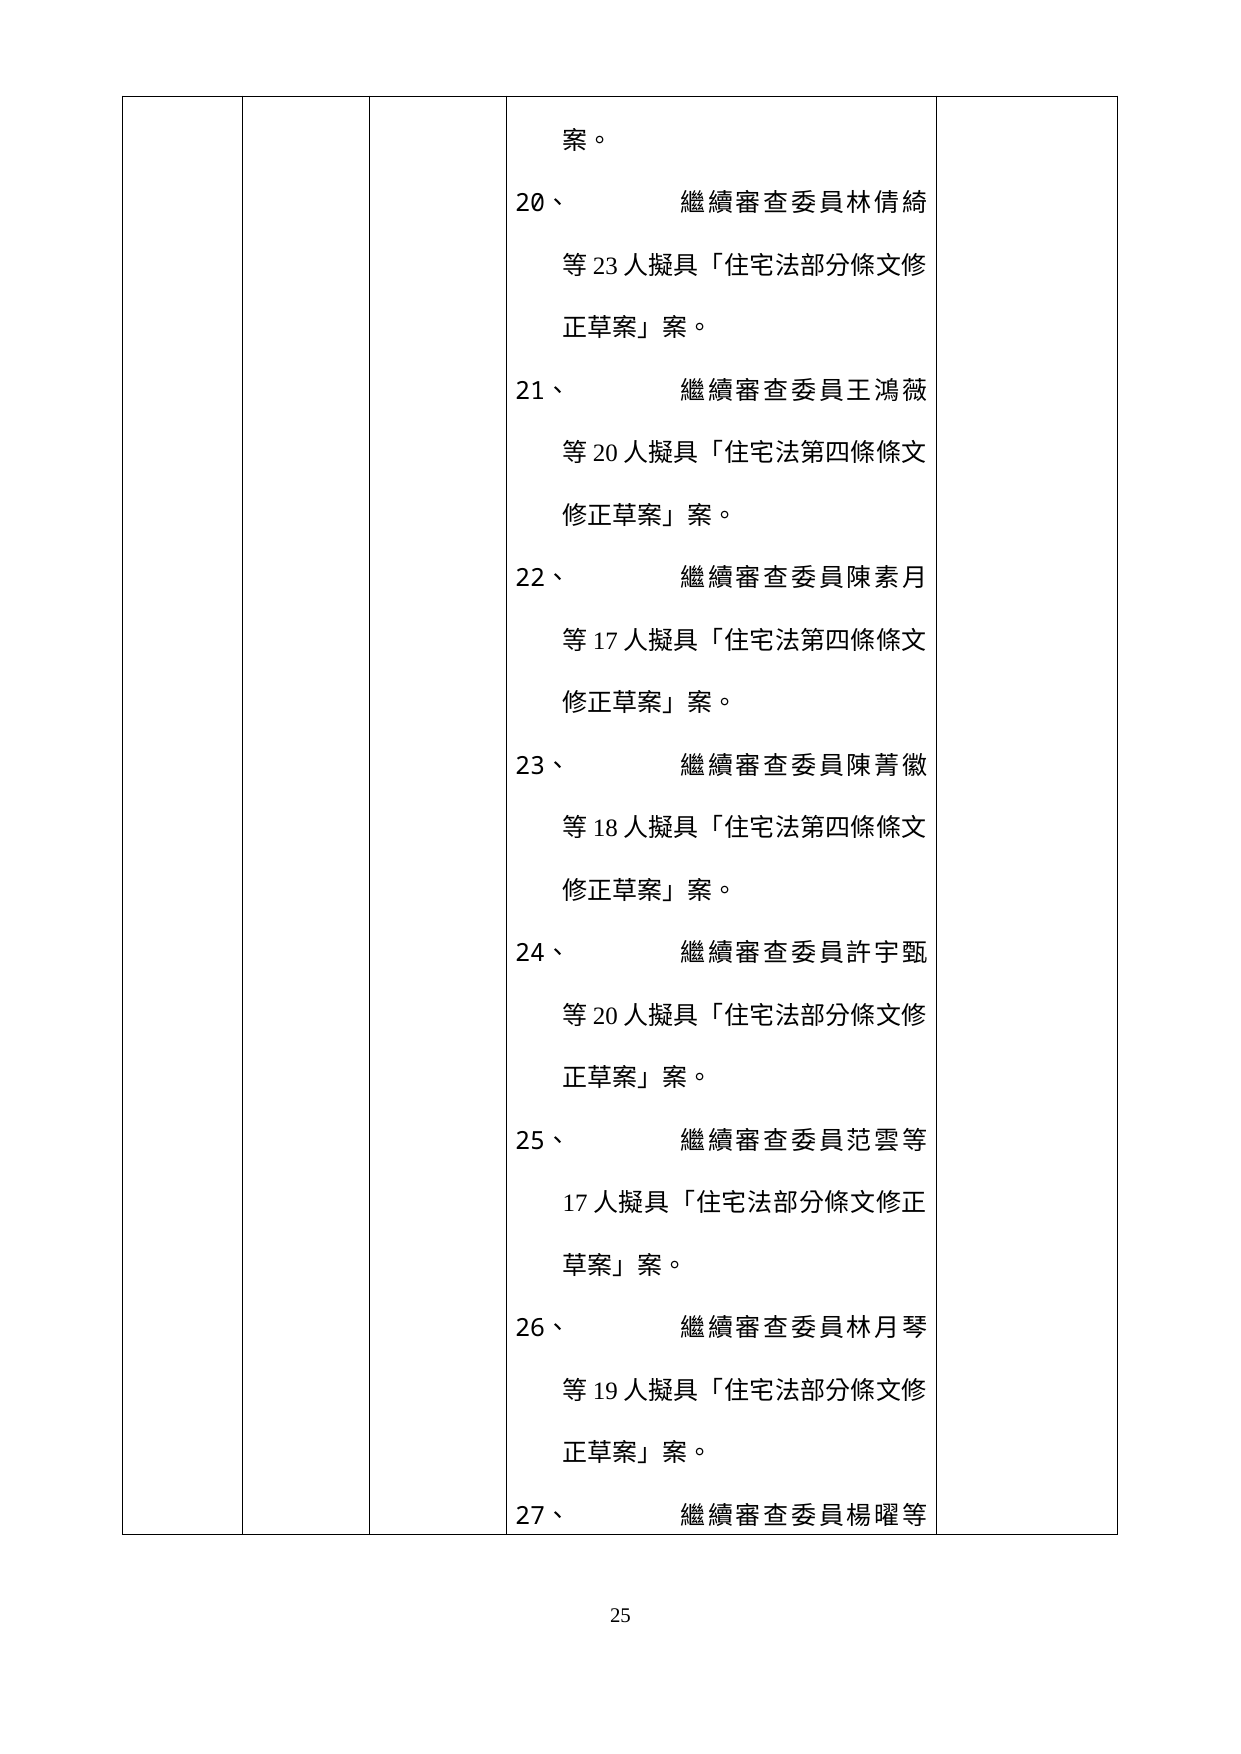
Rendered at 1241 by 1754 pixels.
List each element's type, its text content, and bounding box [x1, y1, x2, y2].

table_cell [243, 97, 369, 1534]
table_cell 繼續審查委員郭昱晴等17人擬具「住宅法第四條條文修正草案」案。 繼續審查委員黃健豪等16人擬具「住宅法第四條條文修正草案」案。 繼續審查委員徐巧芯等20人擬具「住宅法第二十三條條文修正草案」案。 繼續審查委員林岱樺等17人擬具「住宅法第二十五條條文修正草案」案。 繼續審查委員賴士葆等17人擬具「住宅法第十五條及第二十三條條文修正草案」案。 繼續審查委員牛煦庭等16人擬具「住宅法第十條及第五十七條之一條文修正草案」案。 繼續審查委員翁曉玲等16人擬具「住宅法第四條條文修正草案」案。 繼續審查委員李彥秀等17人擬具「住宅法第十五條及第二十三條條文修正草案」案。 繼續審查委員羅智強等16人擬具「住宅法第二十五條條文修正草案」案。 繼續審查台灣民眾黨黨團擬具「住宅法部分條文修正草案」案。 繼續審查委員蘇巧慧等17人擬具「住宅法第四條條文修正草案」案。 繼續審查委員牛煦庭等17人擬具「住宅法增訂第二十一條之一條文草案」案。 繼續審查委員林思銘等21人擬具「住宅法部分條文修正草案」案。 繼續審查委員李坤城等24人擬具「住宅法第四條條文修正草案」案。 繼續審查委員徐欣瑩等26人擬具「住宅法部分條文修正草案」案。 繼續審查委員馬文君等19人擬具「住宅法第四條條文修正草案」案。 繼續審查委員高金素梅等27人擬具「住宅法部分條文修正草案」案。 繼續審查委員鄭天財SraKacaw等18人擬具「住宅法第二條條文修正草案」案。 繼續審查委員吳沛憶等17人擬具「住宅法第二十二條及第二十三條條文修正草案」案。 繼續審查委員林倩綺等23人擬具「住宅法部分條文修正草案」案。 繼續審查委員王鴻薇等20人擬具「住宅法第四條條文修正草案」案。 繼續審查委員陳素月等17人擬具「住宅法第四條條文修正草案」案。 繼續審查委員陳菁徽等18人擬具「住宅法第四條條文修正草案」案。 繼續審查委員許宇甄等20人擬具「住宅法部分條文修正草案」案。 繼續審查委員范雲等17人擬具「住宅法部分條文修正草案」案。 繼續審查委員林月琴等19人擬具「住宅法部分條文修正草案」案。 繼續審查委員楊曜等22人擬具「住宅法第二十五條條文修正草案」案。 繼續審查委員羅廷瑋等17人擬具「住宅法第四條、第十五條及第二十三條條文修正草案」案。 繼續審查委員王美惠等17人擬具「住宅法第四條條文修正草案」案。 繼續審查委員邱鎮軍等19人擬具「住宅法第四條條文修正草案」案。 繼續審查委員蘇巧慧等17人擬具「住宅法部分條文修正草案」案。 繼續審查委員羅明才等16人擬具「住宅法第四條條文修正草案」案。 繼續審查委員李柏毅等16人擬具「住宅法增訂第四條之一條文草案」案。 繼續審查委員王育敏等17人擬具「住宅法第四條、第十九條及第二十條條文修正草案」案。 繼續審查委員楊瓊瓔等21人擬具「住宅法第四條條文修正草案」案。 繼續審查委員游顥等17人擬具「住宅法第四條條文修正草案」案。 繼續審查委員羅智強等16人擬具「住宅法第四十條及第四十三條條文修正草案」案。 繼續審查委員葉元之等19人擬具「住宅法第四條條文修正草案」案。 繼續審查委員蘇清泉等18人擬具「住宅法第四條條文修正草案」案。 繼續審查委員許智傑等42人擬具「住宅法第四條條文修正草案」案。 繼續審查委員黃捷等19人擬具「住宅法部分條文修正草案」案。 繼續審查委員何欣純等19人擬具「住宅法第四條條文修正草案」案。 繼續審查委員盧縣一等16人擬具「住宅法第四條、第九條及第三十九條條文修正草案」案。 審查委員張嘉郡等16人擬具「住宅法第四條條文修正草案」案。 【12月29日及31日二天一次會】 [507, 97, 936, 1534]
table_cell [370, 97, 506, 1534]
table_cell [123, 97, 242, 1534]
table_cell [937, 97, 1117, 1534]
